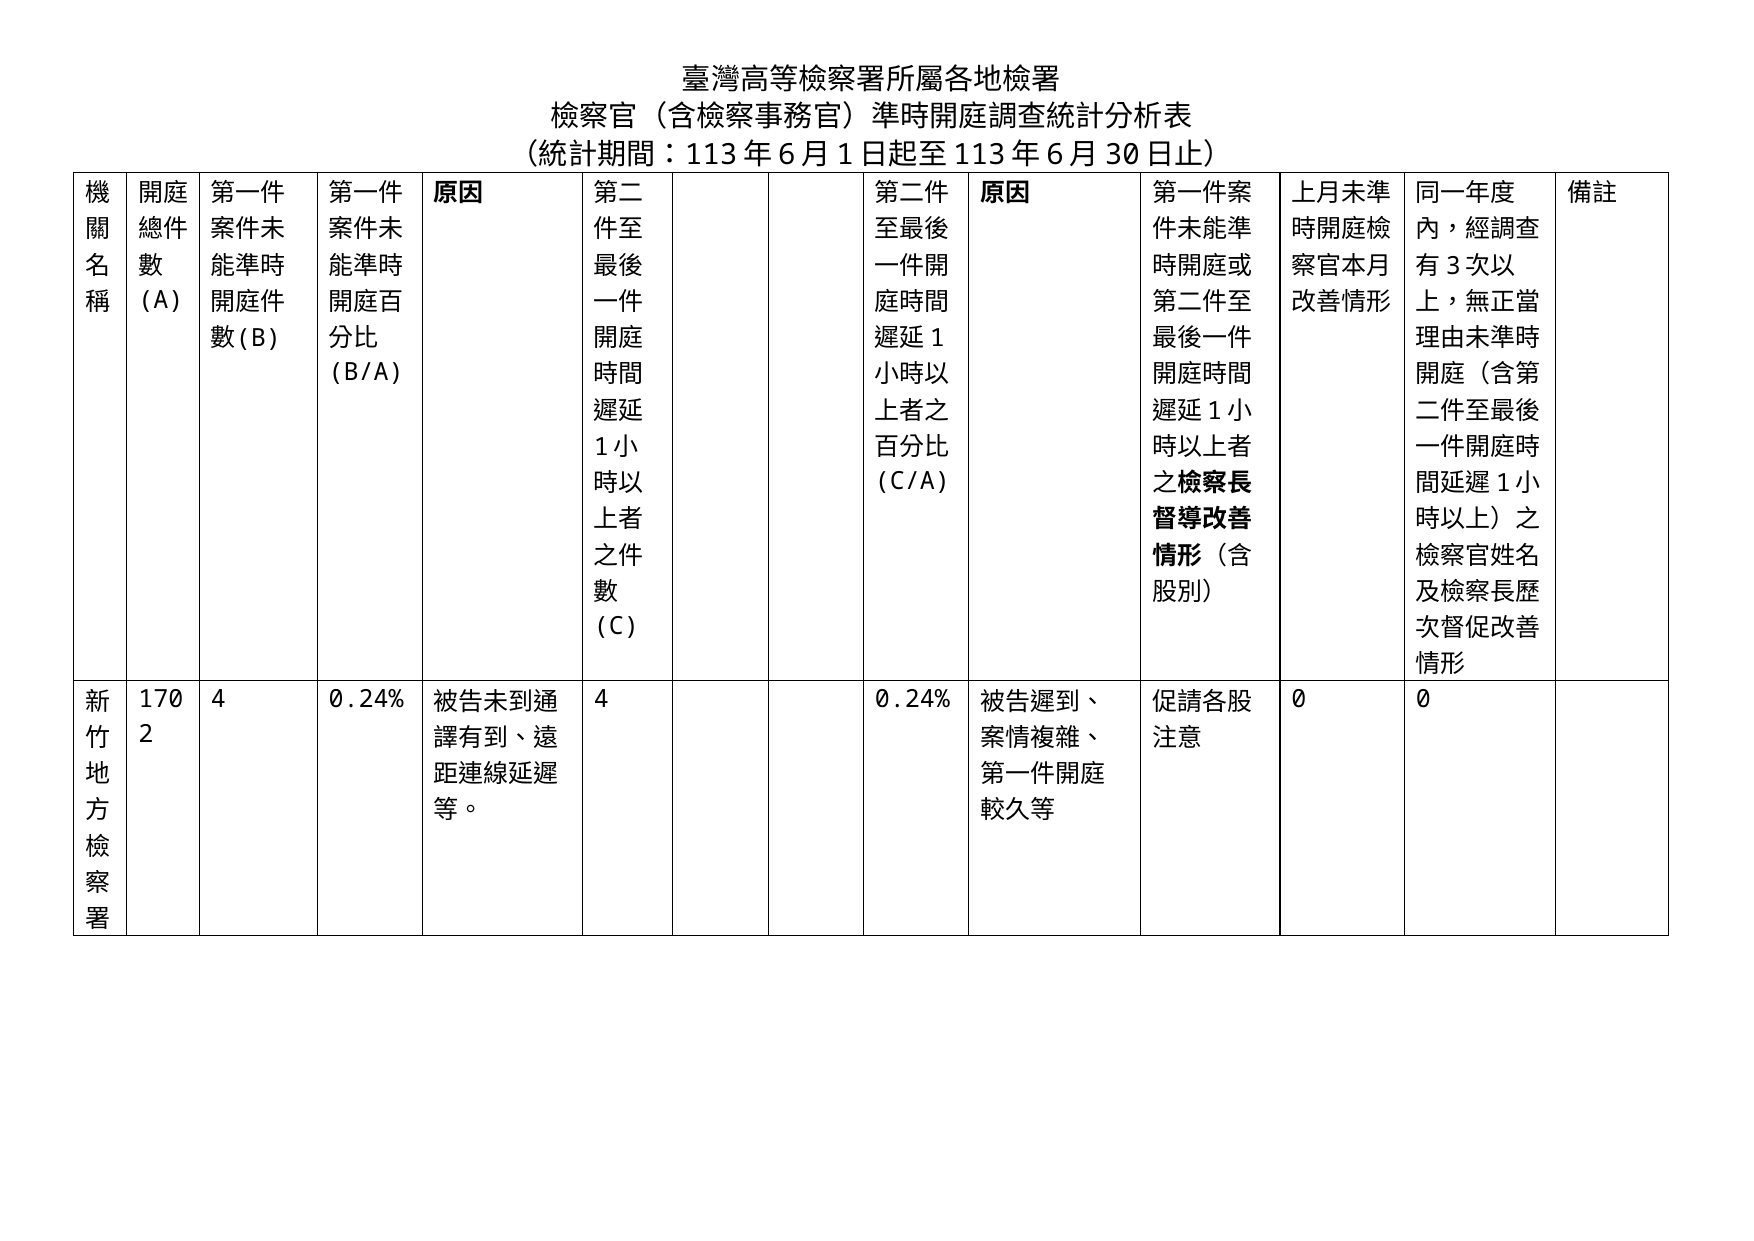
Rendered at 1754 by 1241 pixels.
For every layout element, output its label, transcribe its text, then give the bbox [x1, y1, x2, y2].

table_cell [673, 681, 768, 935]
table_header 第一件案件未能準時開庭件數(B) [200, 173, 317, 680]
table_cell 新竹地方檢察署 [74, 681, 126, 935]
table_cell 0.24% [318, 681, 422, 935]
table_header 同一年度內，經調查有3次以上，無正當理由未準時開庭（含第二件至最後一件開庭時間延遲1小時以上）之檢察官姓名及檢察長歷次督促改善情形 [1405, 173, 1555, 680]
table_cell 1702 [127, 681, 199, 935]
table_header 開庭總件數(A) [127, 173, 199, 680]
table_header 備註 [1556, 173, 1668, 680]
text （統計期間：113年6月1日起至113年6月30日止） [74, 134, 1668, 172]
table_header 第一件案件未能準時開庭百分比(B/A) [318, 173, 422, 680]
table_header [769, 173, 863, 680]
table_cell 0 [1405, 681, 1555, 935]
table_header 原因 [423, 173, 582, 680]
table_cell 0.24% [864, 681, 968, 935]
text 臺灣高等檢察署所屬各地檢署 [74, 59, 1668, 97]
table_header 機關名稱 [74, 173, 126, 680]
table_header 第一件案件未能準時開庭或第二件至最後一件開庭時間遲延1小時以上者之檢察長督導改善情形（含股別） [1141, 173, 1279, 680]
table_cell [1556, 681, 1668, 935]
table_header [673, 173, 768, 680]
table_header 第二件至最後一件開庭時間遲延1小時以上者之百分比(C/A) [864, 173, 968, 680]
table_cell 促請各股注意 [1141, 681, 1279, 935]
table_cell 4 [200, 681, 317, 935]
table_cell 4 [583, 681, 672, 935]
text 檢察官（含檢察事務官）準時開庭調查統計分析表 [74, 97, 1668, 134]
table_header 上月未準時開庭檢察官本月改善情形 [1281, 173, 1404, 680]
table_cell 被告遲到、案情複雜、第一件開庭較久等 [969, 681, 1140, 935]
table_cell 被告未到通譯有到、遠距連線延遲等。 [423, 681, 582, 935]
table_header 原因 [969, 173, 1140, 680]
table_cell 0 [1281, 681, 1404, 935]
table_header 第二件至最後一件開庭時間遲延1小時以上者之件數(C) [583, 173, 672, 680]
table_cell [769, 681, 863, 935]
